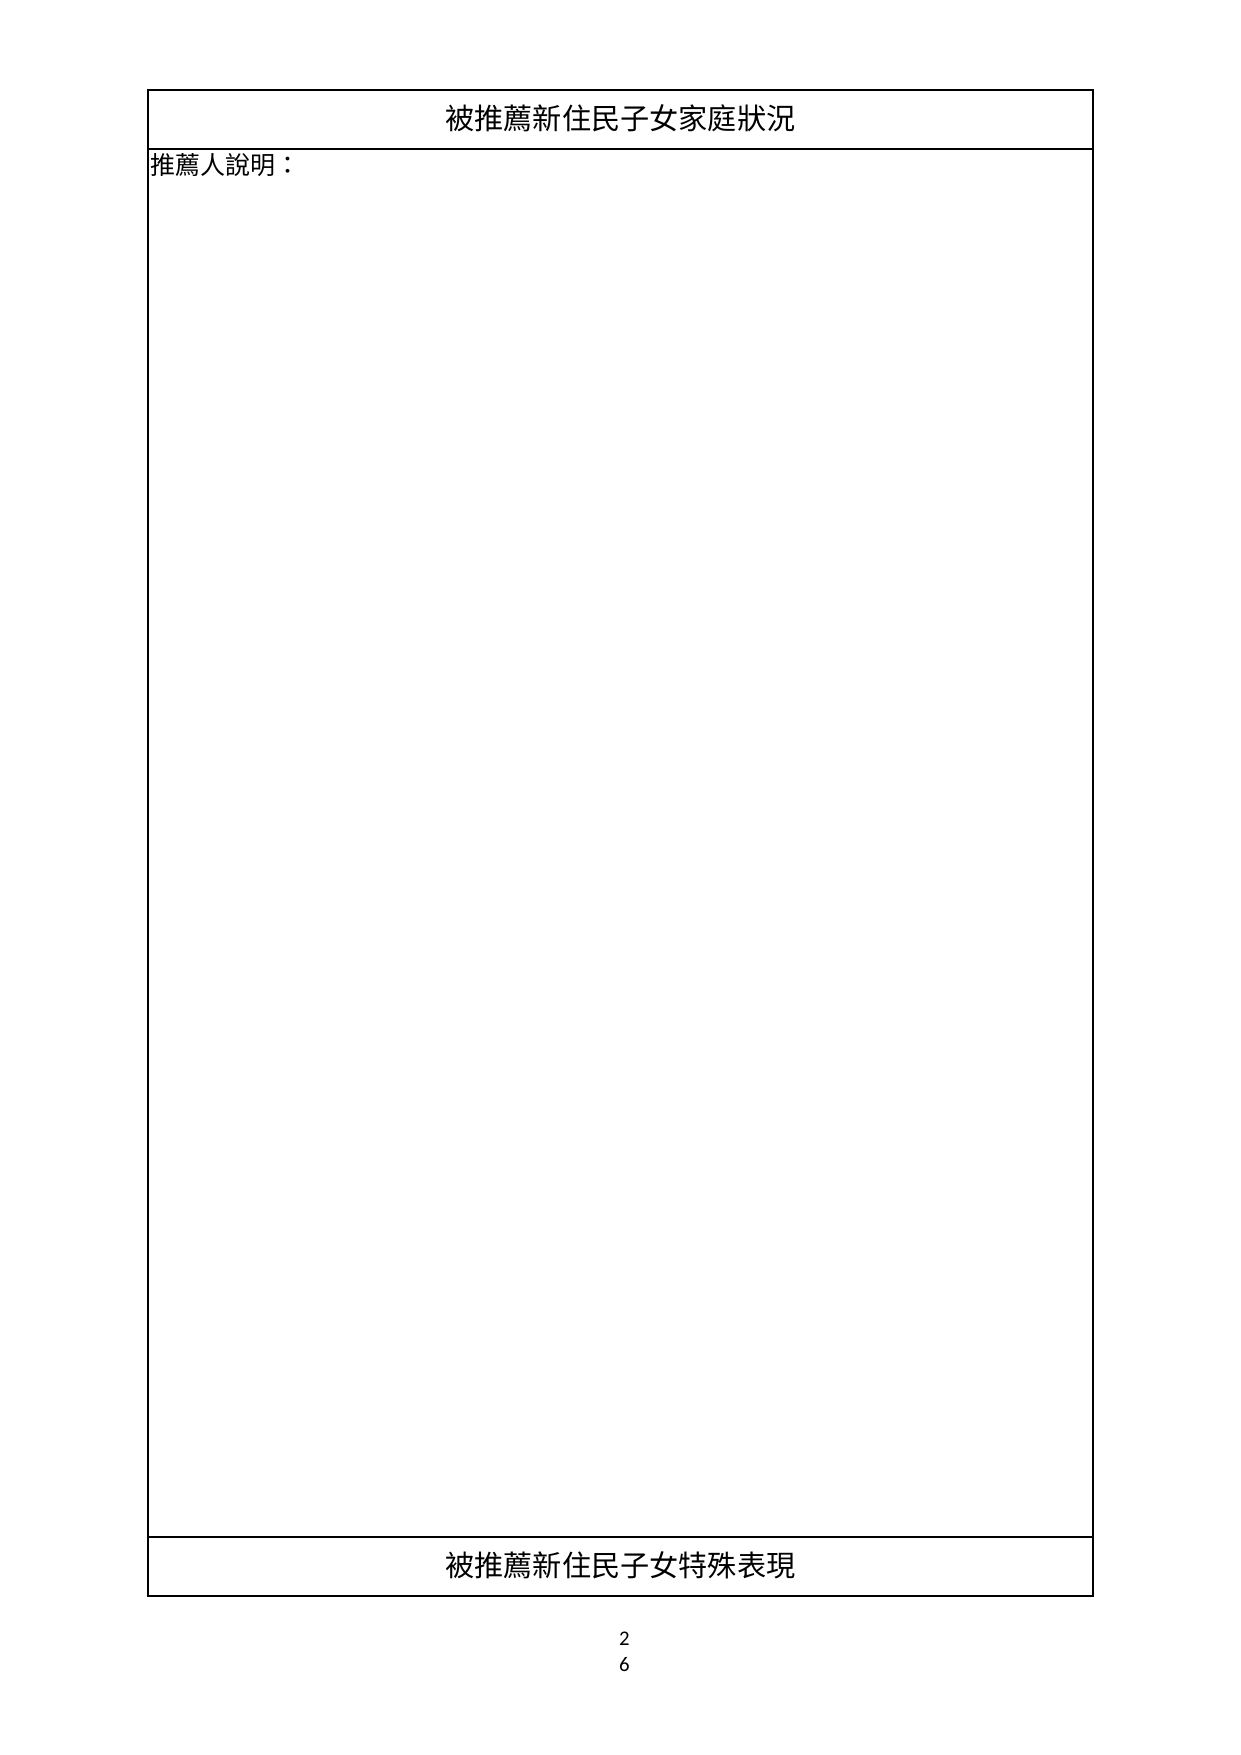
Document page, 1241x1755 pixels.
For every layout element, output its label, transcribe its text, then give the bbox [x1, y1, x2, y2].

table_cell 被推薦新住民子女特殊表現 [149, 1538, 1092, 1594]
table_cell 推薦人說明： [149, 150, 1092, 1536]
table_cell 被推薦新住民子女家庭狀況 [149, 91, 1092, 148]
